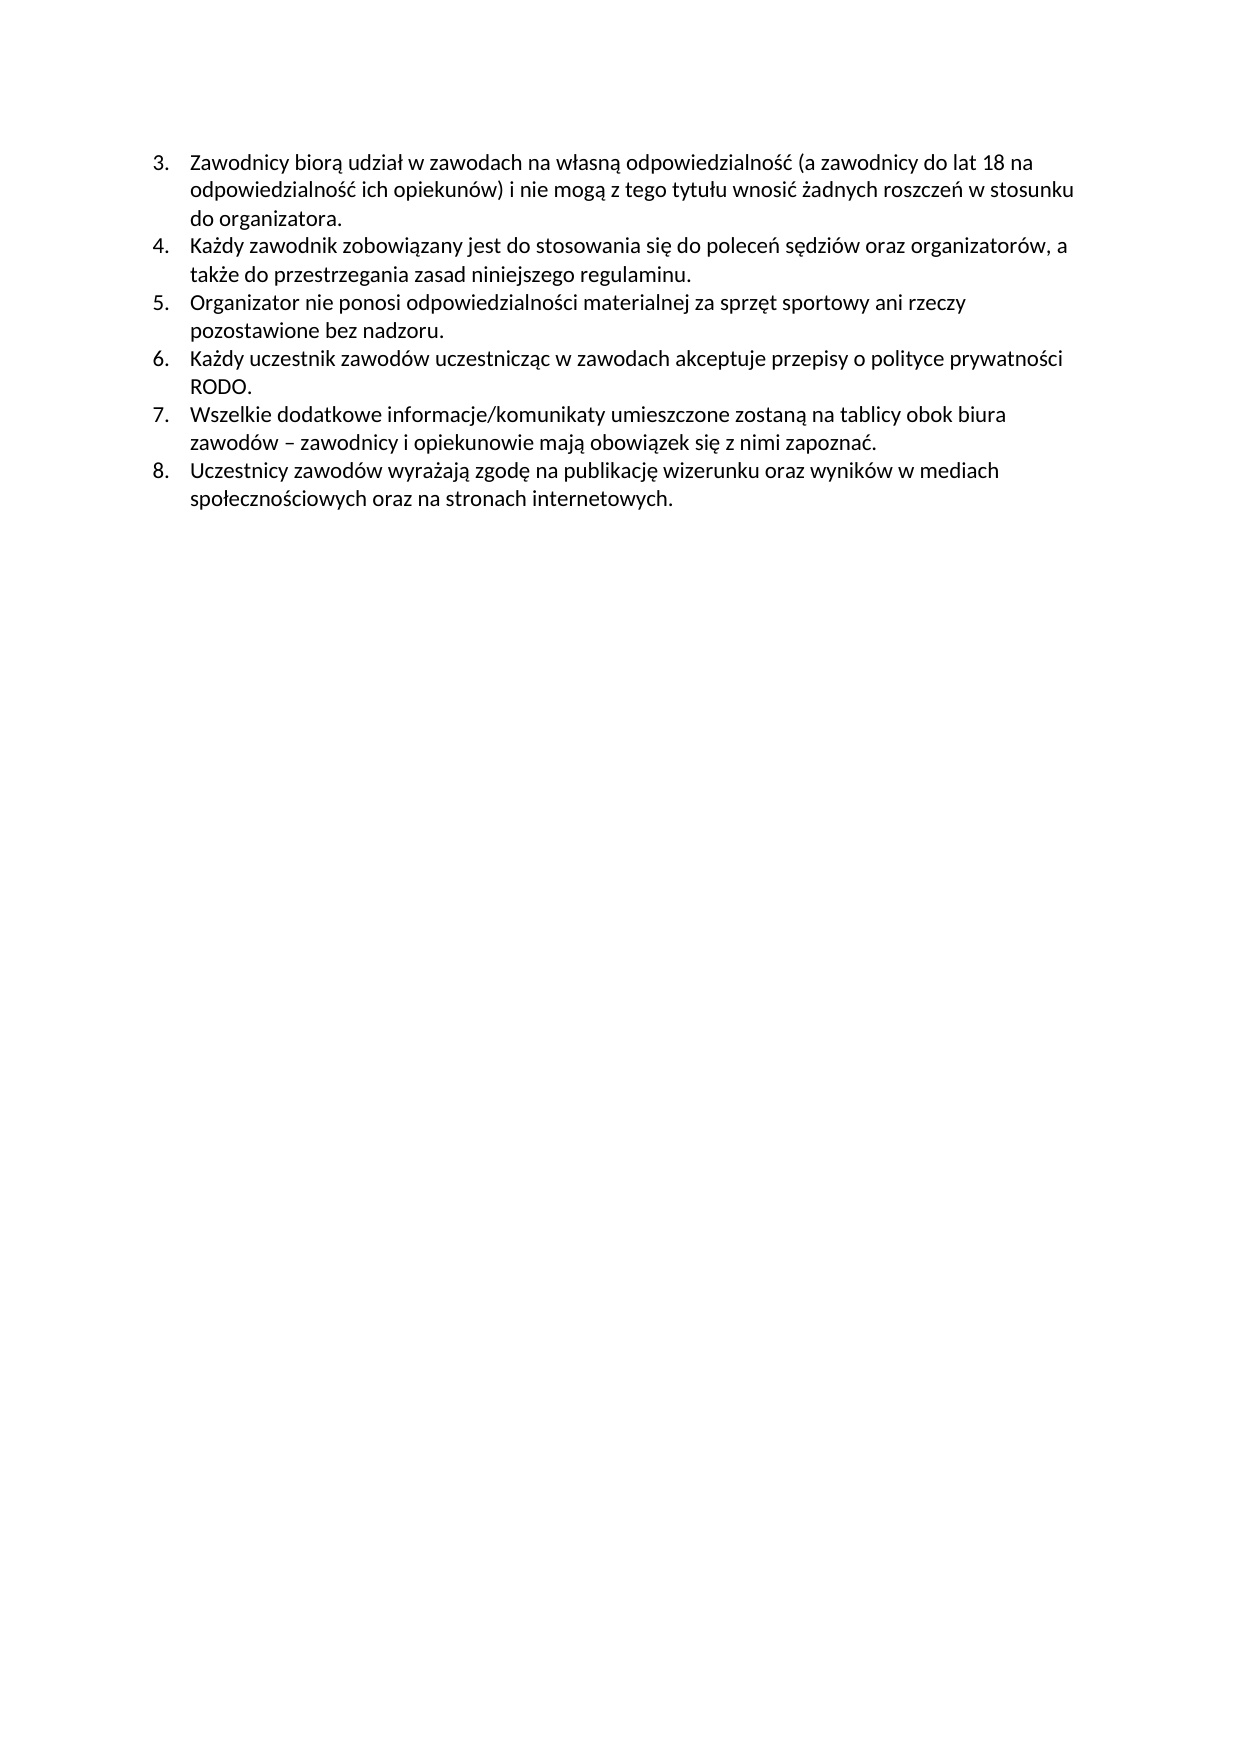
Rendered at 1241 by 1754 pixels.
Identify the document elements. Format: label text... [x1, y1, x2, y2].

list Uczestnicy zawodów wyrażają zgodę na publikację wizerunku oraz wyników w mediach społecznościowych oraz na stronach internetowych. [152, 456, 1093, 512]
list Każdy uczestnik zawodów uczestnicząc w zawodach akceptuje przepisy o polityce prywatności RODO. [152, 344, 1093, 400]
list Każdy zawodnik zobowiązany jest do stosowania się do poleceń sędziów oraz organizatorów, a także do przestrzegania zasad niniejszego regulaminu. [152, 232, 1093, 288]
list Zawodnicy biorą udział w zawodach na własną odpowiedzialność (a zawodnicy do lat 18 na odpowiedzialność ich opiekunów) i nie mogą z tego tytułu wnosić żadnych roszczeń w stosunku do organizatora. [152, 148, 1093, 232]
list Wszelkie dodatkowe informacje/komunikaty umieszczone zostaną na tablicy obok biura zawodów – zawodnicy i opiekunowie mają obowiązek się z nimi zapoznać. [152, 400, 1093, 456]
list Organizator nie ponosi odpowiedzialności materialnej za sprzęt sportowy ani rzeczy pozostawione bez nadzoru. [152, 288, 1093, 344]
